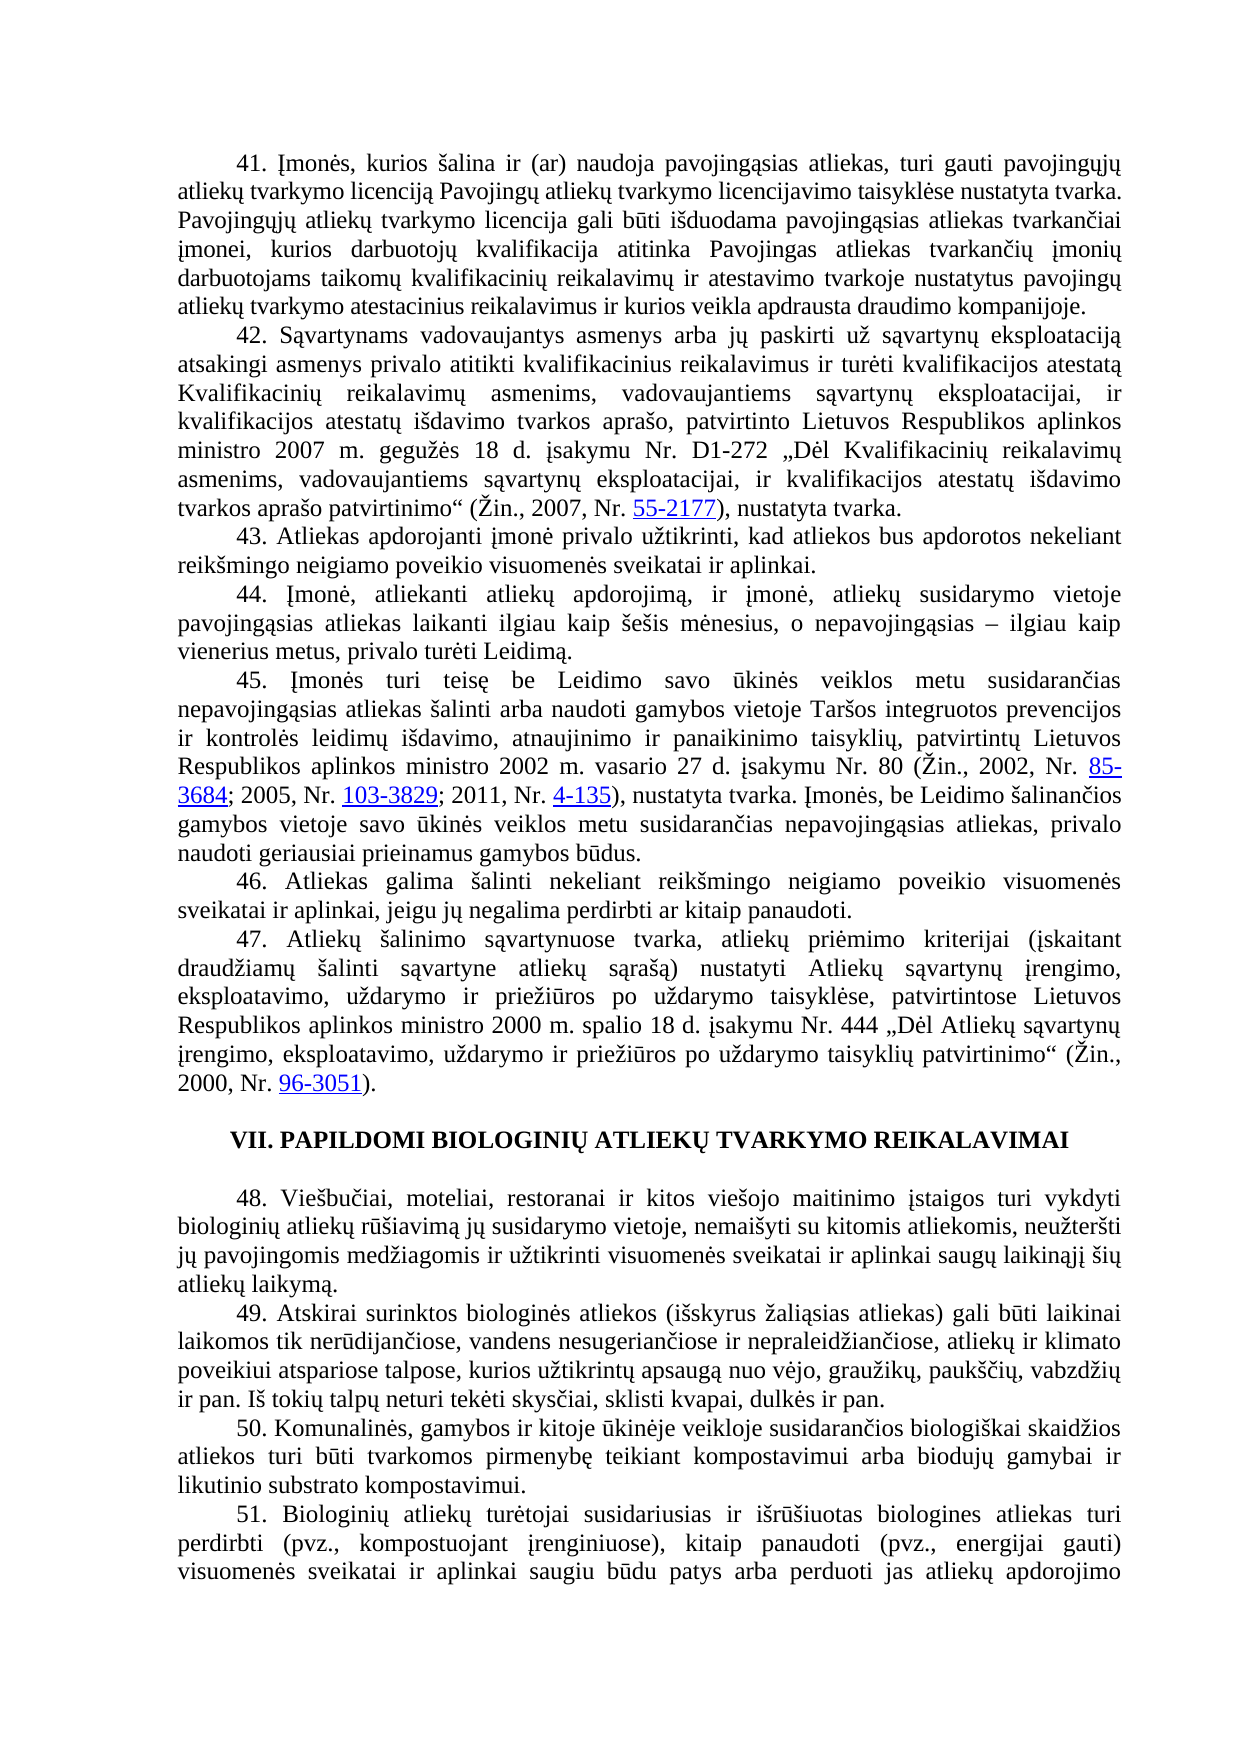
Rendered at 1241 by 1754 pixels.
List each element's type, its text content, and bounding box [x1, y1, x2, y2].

text 48. Viešbučiai, moteliai, restoranai ir kitos viešojo maitinimo įstaigos turi vykdyti biologinių atliekų rūšiavimą jų susidarymo vietoje, nemaišyti su kitomis atliekomis, neužteršti jų pavojingomis medžiagomis ir užtikrinti visuomenės sveikatai ir aplinkai saugų laikinąjį šių atliekų laikymą. [177, 1183, 1122, 1298]
text 51. Biologinių atliekų turėtojai susidariusias ir išrūšiuotas biologines atliekas turi perdirbti (pvz., kompostuojant įrenginiuose), kitaip panaudoti (pvz., energijai gauti) visuomenės sveikatai ir aplinkai saugiu būdu patys arba perduoti jas atliekų apdorojimo [177, 1499, 1122, 1585]
text VII. PAPILDOMI BIOLOGINIŲ ATLIEKŲ TVARKYMO REIKALAVIMAI [177, 1125, 1122, 1154]
text 49. Atskirai surinktos biologinės atliekos (išskyrus žaliąsias atliekas) gali būti laikinai laikomos tik nerūdijančiose, vandens nesugeriančiose ir nepraleidžiančiose, atliekų ir klimato poveikiui atspariose talpose, kurios užtikrintų apsaugą nuo vėjo, graužikų, paukščių, vabzdžių ir pan. Iš tokių talpų neturi tekėti skysčiai, sklisti kvapai, dulkės ir pan. [177, 1298, 1122, 1413]
text 43. Atliekas apdorojanti įmonė privalo užtikrinti, kad atliekos bus apdorotos nekeliant reikšmingo neigiamo poveikio visuomenės sveikatai ir aplinkai. [177, 521, 1122, 579]
text 46. Atliekas galima šalinti nekeliant reikšmingo neigiamo poveikio visuomenės sveikatai ir aplinkai, jeigu jų negalima perdirbti ar kitaip panaudoti. [177, 866, 1122, 924]
text 50. Komunalinės, gamybos ir kitoje ūkinėje veikloje susidarančios biologiškai skaidžios atliekos turi būti tvarkomos pirmenybę teikiant kompostavimui arba biodujų gamybai ir likutinio substrato kompostavimui. [177, 1413, 1122, 1499]
text 41. Įmonės, kurios šalina ir (ar) naudoja pavojingąsias atliekas, turi gauti pavojingųjų atliekų tvarkymo licenciją Pavojingų atliekų tvarkymo licencijavimo taisyklėse nustatyta tvarka. Pavojingųjų atliekų tvarkymo licencija gali būti išduodama pavojingąsias atliekas tvarkančiai įmonei, kurios darbuotojų kvalifikacija atitinka Pavojingas atliekas tvarkančių įmonių darbuotojams taikomų kvalifikacinių reikalavimų ir atestavimo tvarkoje nustatytus pavojingų atliekų tvarkymo atestacinius reikalavimus ir kurios veikla apdrausta draudimo kompanijoje. [177, 148, 1122, 320]
text 42. Sąvartynams vadovaujantys asmenys arba jų paskirti už sąvartynų eksploataciją atsakingi asmenys privalo atitikti kvalifikacinius reikalavimus ir turėti kvalifikacijos atestatą Kvalifikacinių reikalavimų asmenims, vadovaujantiems sąvartynų eksploatacijai, ir kvalifikacijos atestatų išdavimo tvarkos aprašo, patvirtinto Lietuvos Respublikos aplinkos ministro 2007 m. gegužės 18 d. įsakymu Nr. D1-272 „Dėl Kvalifikacinių reikalavimų asmenims, vadovaujantiems sąvartynų eksploatacijai, ir kvalifikacijos atestatų išdavimo tvarkos aprašo patvirtinimo“ (Žin., 2007, Nr. 55-2177), nustatyta tvarka. [177, 320, 1122, 521]
text 45. Įmonės turi teisę be Leidimo savo ūkinės veiklos metu susidarančias nepavojingąsias atliekas šalinti arba naudoti gamybos vietoje Taršos integruotos prevencijos ir kontrolės leidimų išdavimo, atnaujinimo ir panaikinimo taisyklių, patvirtintų Lietuvos Respublikos aplinkos ministro 2002 m. vasario 27 d. įsakymu Nr. 80 (Žin., 2002, Nr. 85-3684; 2005, Nr. 103-3829; 2011, Nr. 4-135), nustatyta tvarka. Įmonės, be Leidimo šalinančios gamybos vietoje savo ūkinės veiklos metu susidarančias nepavojingąsias atliekas, privalo naudoti geriausiai prieinamus gamybos būdus. [177, 665, 1122, 866]
text 47. Atliekų šalinimo sąvartynuose tvarka, atliekų priėmimo kriterijai (įskaitant draudžiamų šalinti sąvartyne atliekų sąrašą) nustatyti Atliekų sąvartynų įrengimo, eksploatavimo, uždarymo ir priežiūros po uždarymo taisyklėse, patvirtintose Lietuvos Respublikos aplinkos ministro 2000 m. spalio 18 d. įsakymu Nr. 444 „Dėl Atliekų sąvartynų įrengimo, eksploatavimo, uždarymo ir priežiūros po uždarymo taisyklių patvirtinimo“ (Žin., 2000, Nr. 96-3051). [177, 924, 1122, 1096]
text 44. Įmonė, atliekanti atliekų apdorojimą, ir įmonė, atliekų susidarymo vietoje pavojingąsias atliekas laikanti ilgiau kaip šešis mėnesius, o nepavojingąsias – ilgiau kaip vienerius metus, privalo turėti Leidimą. [177, 579, 1122, 665]
